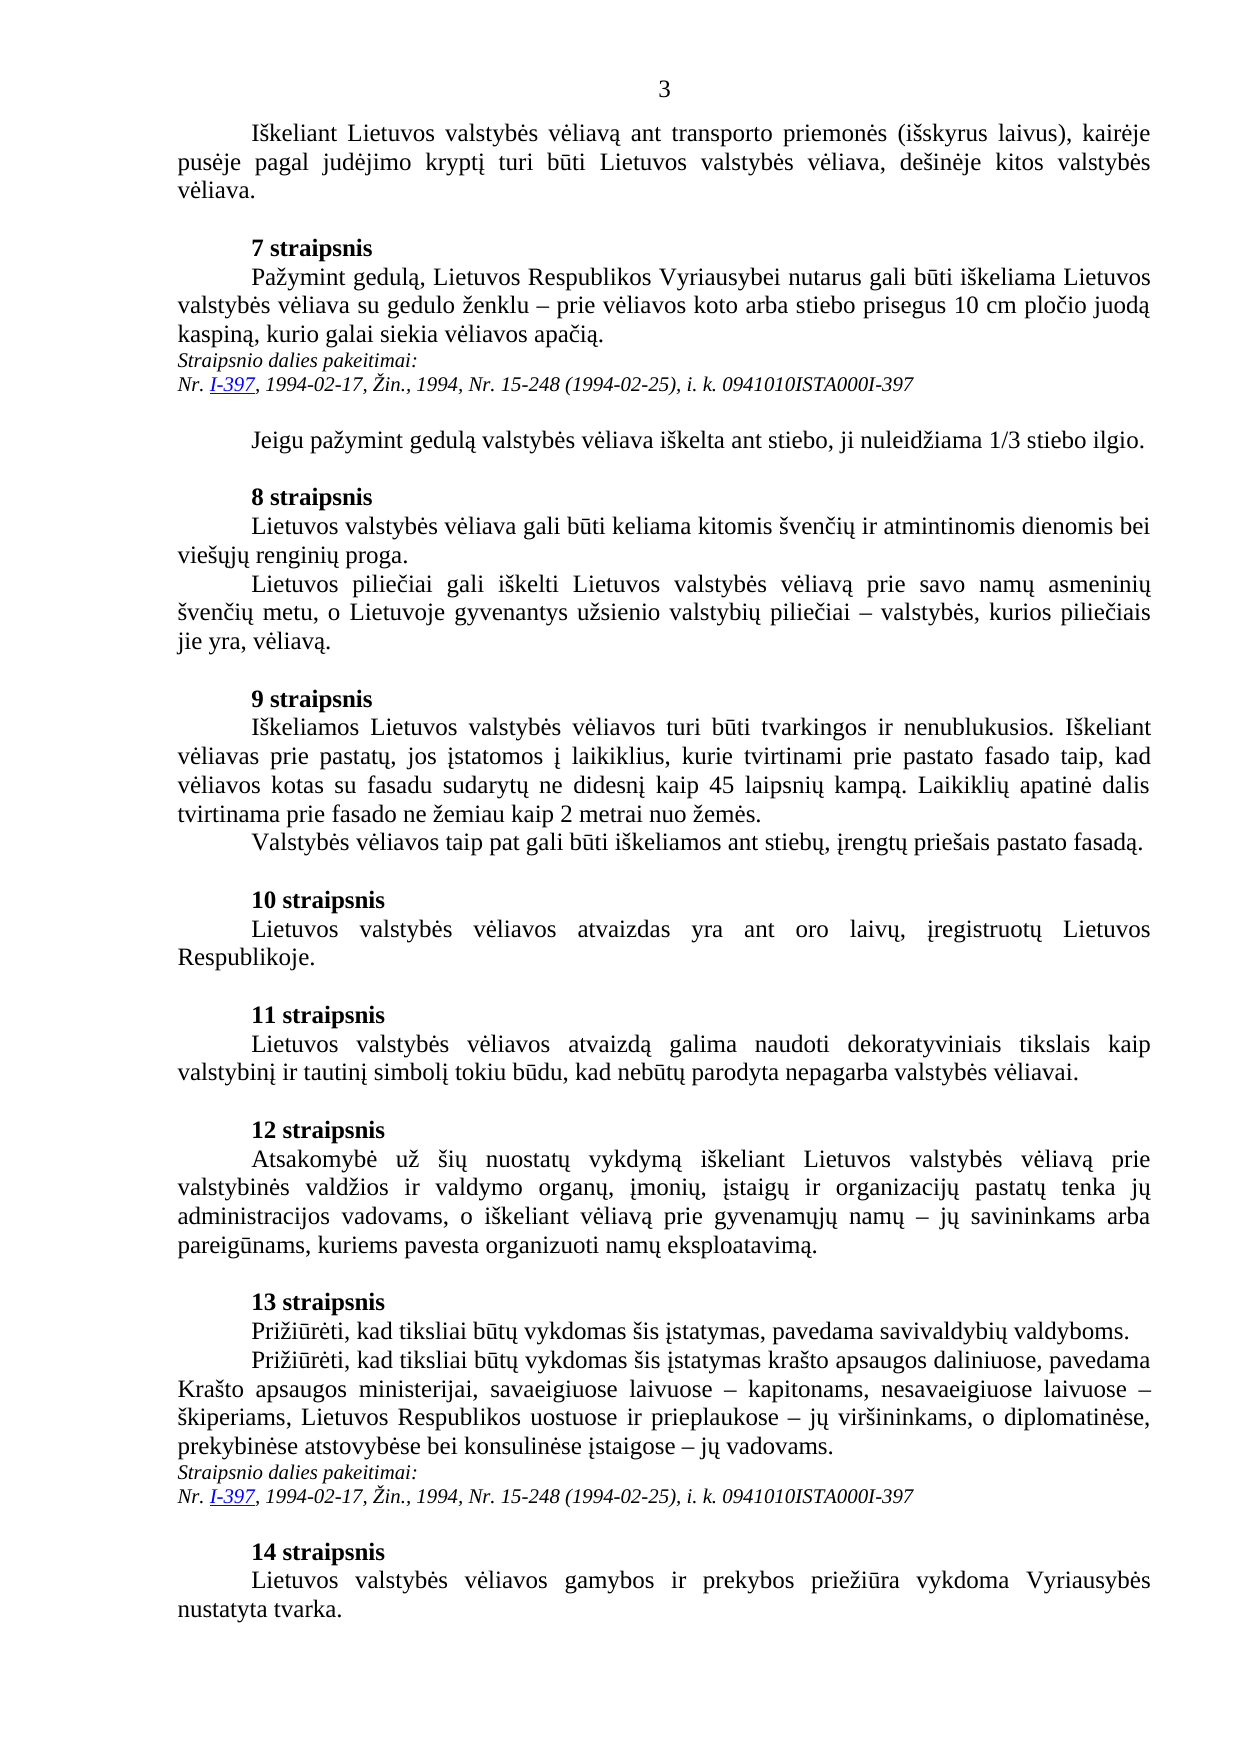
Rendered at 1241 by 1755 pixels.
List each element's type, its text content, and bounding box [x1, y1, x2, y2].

text Lietuvos valstybės vėliava gali būti keliama kitomis švenčių ir atmintinomis dienomis bei viešųjų renginių proga. [177, 511, 1152, 569]
text 7 straipsnis [177, 233, 1152, 262]
text Prižiūrėti, kad tiksliai būtų vykdomas šis įstatymas krašto apsaugos daliniuose, pavedama Krašto apsaugos ministerijai, savaeigiuose laivuose – kapitonams, nesavaeigiuose laivuose – škiperiams, Lietuvos Respublikos uostuose ir prieplaukose – jų viršininkams, o diplomatinėse, prekybinėse atstovybėse bei konsulinėse įstaigose – jų vadovams. [177, 1345, 1152, 1460]
text Lietuvos valstybės vėliavos atvaizdą galima naudoti dekoratyviniais tikslais kaip valstybinį ir tautinį simbolį tokiu būdu, kad nebūtų parodyta nepagarba valstybės vėliavai. [177, 1029, 1152, 1086]
text 14 straipsnis [177, 1537, 1152, 1566]
text 9 straipsnis [177, 684, 1152, 712]
text Lietuvos piliečiai gali iškelti Lietuvos valstybės vėliavą prie savo namų asmeninių švenčių metu, o Lietuvoje gyvenantys užsienio valstybių piliečiai – valstybės, kurios piliečiais jie yra, vėliavą. [177, 569, 1152, 655]
text Straipsnio dalies pakeitimai: [177, 348, 1152, 372]
text Jeigu pažymint gedulą valstybės vėliava iškelta ant stiebo, ji nuleidžiama 1/3 stiebo ilgio. [177, 425, 1152, 454]
text Iškeliamos Lietuvos valstybės vėliavos turi būti tvarkingos ir nenublukusios. Iškeliant vėliavas prie pastatų, jos įstatomos į laikiklius, kurie tvirtinami prie pastato fasado taip, kad vėliavos kotas su fasadu sudarytų ne didesnį kaip 45 laipsnių kampą. Laikiklių apatinė dalis tvirtinama prie fasado ne žemiau kaip 2 metrai nuo žemės. [177, 712, 1152, 827]
text Prižiūrėti, kad tiksliai būtų vykdomas šis įstatymas, pavedama savivaldybių valdyboms. [177, 1316, 1152, 1345]
text Straipsnio dalies pakeitimai: [177, 1460, 1152, 1484]
text 10 straipsnis [177, 885, 1152, 914]
text 8 straipsnis [177, 482, 1152, 511]
text 11 straipsnis [177, 1000, 1152, 1029]
text Lietuvos valstybės vėliavos atvaizdas yra ant oro laivų, įregistruotų Lietuvos Respublikoje. [177, 914, 1152, 971]
text 12 straipsnis [177, 1115, 1152, 1144]
text Atsakomybė už šių nuostatų vykdymą iškeliant Lietuvos valstybės vėliavą prie valstybinės valdžios ir valdymo organų, įmonių, įstaigų ir organizacijų pastatų tenka jų administracijos vadovams, o iškeliant vėliavą prie gyvenamųjų namų – jų savininkams arba pareigūnams, kuriems pavesta organizuoti namų eksploatavimą. [177, 1144, 1152, 1259]
text Valstybės vėliavos taip pat gali būti iškeliamos ant stiebų, įrengtų priešais pastato fasadą. [177, 827, 1152, 856]
text Pažymint gedulą, Lietuvos Respublikos Vyriausybei nutarus gali būti iškeliama Lietuvos valstybės vėliava su gedulo ženklu – prie vėliavos koto arba stiebo prisegus 10 cm pločio juodą kaspiną, kurio galai siekia vėliavos apačią. [177, 262, 1152, 348]
text Nr. I-397, 1994-02-17, Žin., 1994, Nr. 15-248 (1994-02-25), i. k. 0941010ISTA000I-397 [177, 372, 1152, 396]
text Lietuvos valstybės vėliavos gamybos ir prekybos priežiūra vykdoma Vyriausybės nustatyta tvarka. [177, 1566, 1152, 1623]
text 13 straipsnis [177, 1287, 1152, 1316]
text Iškeliant Lietuvos valstybės vėliavą ant transporto priemonės (išskyrus laivus), kairėje pusėje pagal judėjimo kryptį turi būti Lietuvos valstybės vėliava, dešinėje kitos valstybės vėliava. [177, 118, 1152, 204]
text Nr. I-397, 1994-02-17, Žin., 1994, Nr. 15-248 (1994-02-25), i. k. 0941010ISTA000I-397 [177, 1484, 1152, 1508]
